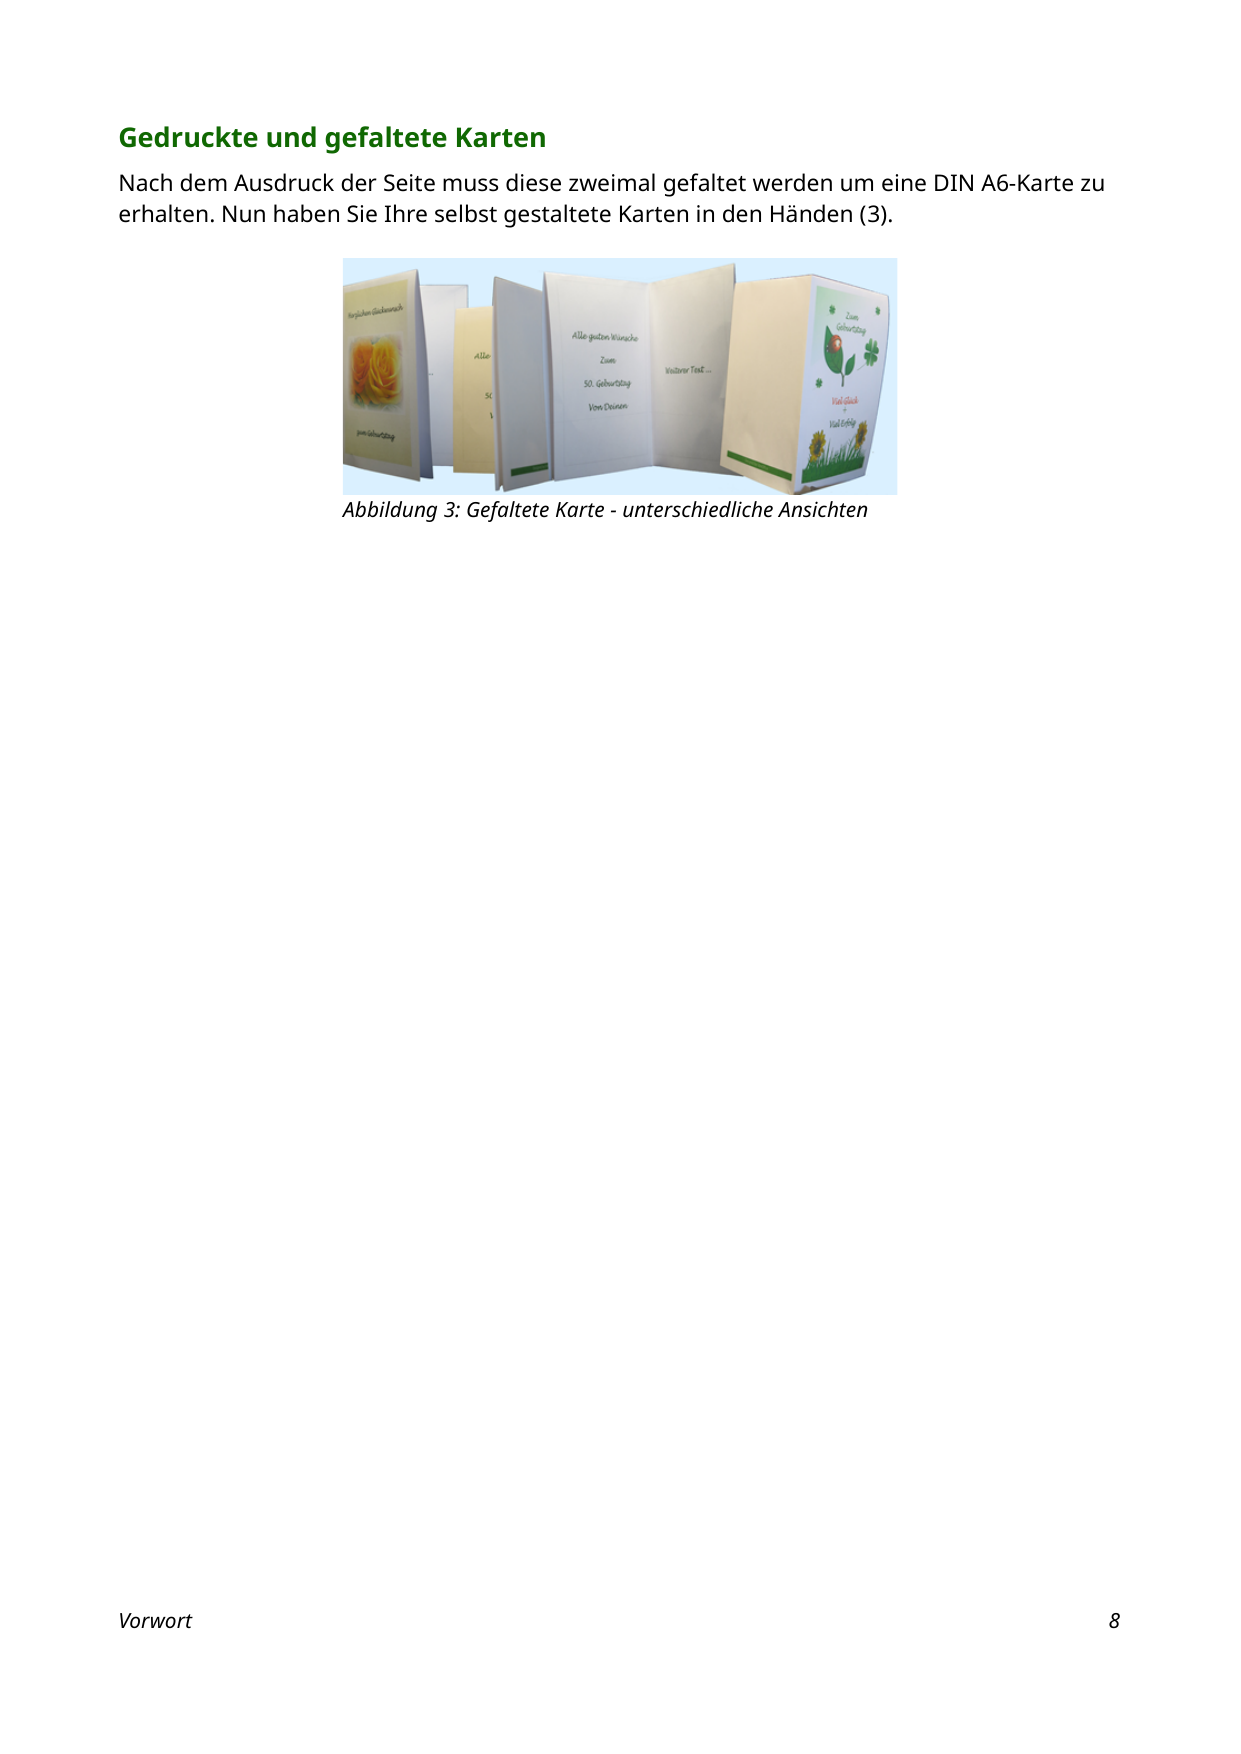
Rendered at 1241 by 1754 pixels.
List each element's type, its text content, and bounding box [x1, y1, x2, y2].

text Abbildung 3: Gefaltete Karte - unterschiedliche Ansichten [343, 495, 897, 523]
subtitle Gedruckte und gefaltete Karten [118, 118, 1122, 155]
picture [342, 258, 898, 495]
text Nach dem Ausdruck der Seite muss diese zweimal gefaltet werden um eine DIN A6-Karte zu erhalten. Nun haben Sie Ihre selbst gestaltete Karten in den Händen (Abbildung 3). [118, 167, 1122, 229]
